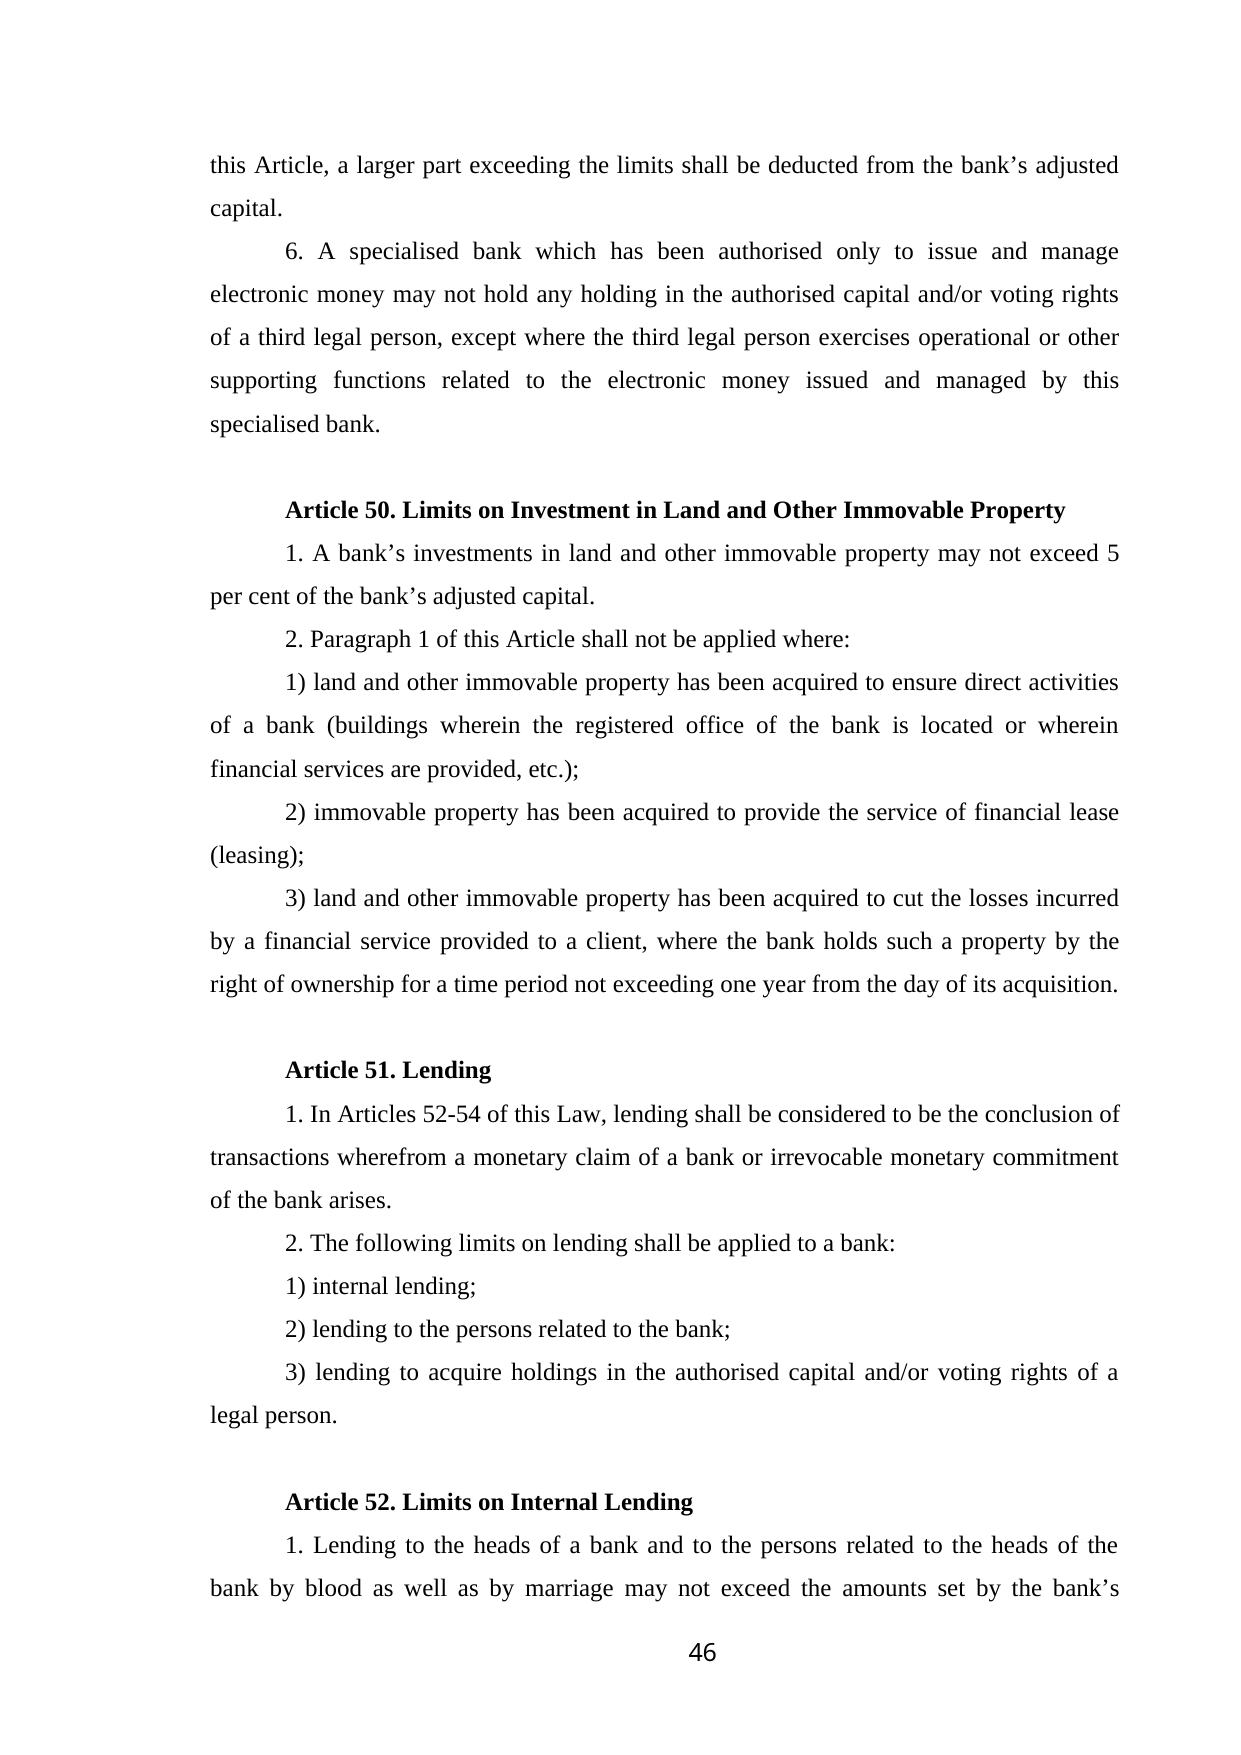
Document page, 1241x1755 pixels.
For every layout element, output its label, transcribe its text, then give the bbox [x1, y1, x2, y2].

text 3) land and other immovable property has been acquired to cut the losses incurred by a financial service provided to a client, where the bank holds such a property by the right of ownership for a time period not exceeding one year from the day of its acquisition. [210, 883, 1120, 998]
text 2) immovable property has been acquired to provide the service of financial lease (leasing); [210, 797, 1120, 869]
text 2. The following limits on lending shall be applied to a bank: [210, 1228, 1120, 1257]
text Article 51. Lending [210, 1056, 1120, 1084]
text 1. A bank’s investments in land and other immovable property may not exceed 5 per cent of the bank’s adjusted capital. [210, 538, 1120, 610]
text 6. A specialised bank which has been authorised only to issue and manage electronic money may not hold any holding in the authorised capital and/or voting rights of a third legal person, except where the third legal person exercises operational or other supporting functions related to the electronic money issued and managed by this specialised bank. [210, 236, 1120, 437]
text 1) land and other immovable property has been acquired to ensure direct activities of a bank (buildings wherein the registered office of the bank is located or wherein financial services are provided, etc.); [210, 667, 1120, 782]
text 2. Paragraph 1 of this Article shall not be applied where: [210, 624, 1120, 653]
text this Article, a larger part exceeding the limits shall be deducted from the bank’s adjusted capital. [210, 150, 1120, 222]
text Article 52. Limits on Internal Lending [210, 1487, 1120, 1516]
text 1. In Articles 52-54 of this Law, lending shall be considered to be the conclusion of transactions wherefrom a monetary claim of a bank or irrevocable monetary commitment of the bank arises. [210, 1099, 1120, 1214]
text 1) internal lending; [210, 1271, 1120, 1300]
text 1. Lending to the heads of a bank and to the persons related to the heads of the bank by blood as well as by marriage may not exceed the amounts set by the bank’s [210, 1530, 1120, 1602]
text 2) lending to the persons related to the bank; [210, 1314, 1120, 1343]
text 3) lending to acquire holdings in the authorised capital and/or voting rights of a legal person. [210, 1357, 1120, 1429]
text Article 50. Limits on Investment in Land and Other Immovable Property [210, 495, 1120, 524]
